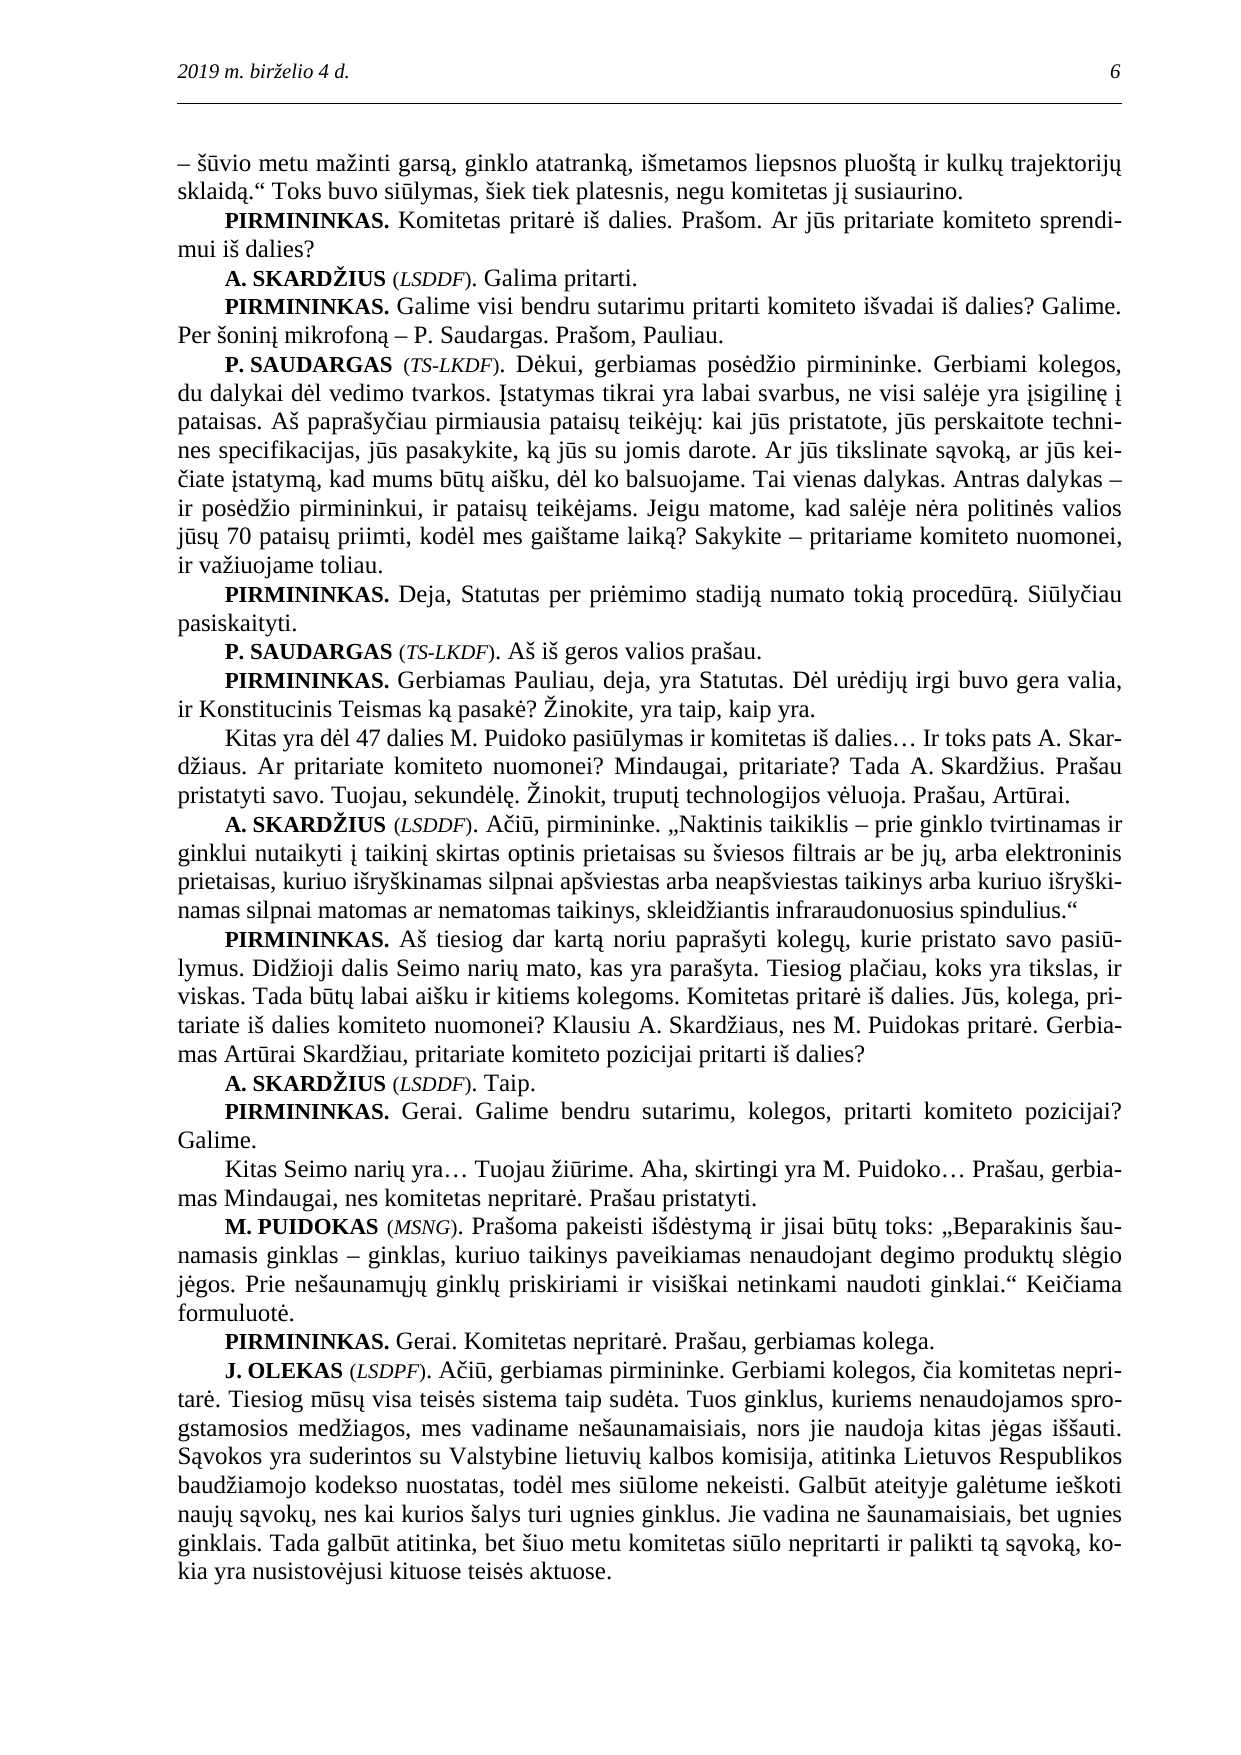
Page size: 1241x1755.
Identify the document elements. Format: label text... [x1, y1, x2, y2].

text PIRMININKAS. Ko­mi­te­tas pri­ta­rė iš da­lies. Pra­šom. Ar jūs pri­ta­ria­te ko­mi­te­to spren­di­mui iš da­lies? [177, 205, 1122, 263]
text PIRMININKAS. Ger­bia­mas Pau­liau, de­ja, yra Sta­tu­tas. Dėl urė­di­jų ir­gi bu­vo ge­ra va­lia, ir Kon­sti­tu­ci­nis Teis­mas ką pa­sa­kė? Ži­no­ki­te, yra taip, kaip yra. [177, 665, 1122, 723]
text – šū­vio me­tu ma­žin­ti gar­są, gin­klo ata­tran­ką, iš­me­ta­mos lieps­nos pluoš­tą ir kul­kų tra­jek­to­ri­jų sklai­dą.“ Toks bu­vo siū­ly­mas, šiek tiek pla­tes­nis, ne­gu ko­mi­te­tas jį su­siau­ri­no. [177, 148, 1122, 205]
text Ki­tas yra dėl 47 da­lies M. Pui­do­ko pa­siū­ly­mas ir ko­mi­te­tas iš da­lies… Ir toks pats A. Skar­džiaus. Ar pri­ta­ria­te ko­mi­te­to nuo­mo­nei? Min­dau­gai, pri­ta­ria­te? Ta­da A. Skar­džius. Pra­šau pri­sta­ty­ti sa­vo. Tuo­jau, se­kun­dė­lę. Ži­no­kit, tru­pu­tį tech­no­lo­gi­jos vė­luo­ja. Pra­šau, Ar­tū­rai. [177, 723, 1122, 809]
text J. OLEKAS (LSDPF). Ačiū, ger­bia­mas pir­mi­nin­ke. Ger­bia­mi ko­le­gos, čia ko­mi­te­tas ne­pri­ta­rė. Tie­siog mū­sų vi­sa tei­sės sis­te­ma taip su­dė­ta. Tuos gin­klus, ku­riems ne­nau­do­ja­mos spro­gs­ta­mo­sios me­džia­gos, mes va­di­na­me ne­šau­na­mai­siais, nors jie nau­do­ja ki­tas jė­gas iš­šau­ti. Są­vo­kos yra su­de­rin­tos su Vals­ty­bi­ne lie­tu­vių kal­bos ko­mi­si­ja, ati­tin­ka Lie­tu­vos Res­pub­li­kos bau­džia­mo­jo ko­dek­so nuo­sta­tas, to­dėl mes siū­lo­me ne­keis­ti. Gal­būt at­ei­ty­je ga­lė­tu­me ieš­ko­ti nau­jų są­vo­kų, nes kai ku­rios ša­lys tu­ri ug­nies gin­klus. Jie va­di­na ne šau­na­mai­siais, bet ug­nies gin­klais. Ta­da gal­būt ati­tin­ka, bet šiuo me­tu ko­mi­te­tas siū­lo ne­pri­tar­ti ir pa­lik­ti tą są­vo­ką, ko­kia yra nu­si­sto­vė­ju­si ki­tuo­se tei­sės ak­tuo­se. [177, 1355, 1122, 1585]
text PIRMININKAS. Aš tie­siog dar kar­tą no­riu pa­pra­šy­ti ko­le­gų, ku­rie pri­sta­to sa­vo pa­siū­lymus. Di­džio­ji da­lis Sei­mo na­rių ma­to, kas yra pa­ra­šy­ta. Tie­siog pla­čiau, koks yra tiks­las, ir vis­kas. Ta­da bū­tų la­bai aiš­ku ir ki­tiems ko­le­goms. Ko­mi­te­tas pri­ta­rė iš da­lies. Jūs, ko­le­ga, pri­ta­ria­te iš da­lies ko­mi­te­to nuo­mo­nei? Klau­siu A. Skar­džiaus, nes M. Pui­do­kas pri­ta­rė. Ger­bia­mas Ar­tū­rai Skar­džiau, pri­ta­ria­te ko­mi­te­to po­zi­ci­jai pri­tar­ti iš da­lies? [177, 924, 1122, 1068]
text A. SKARDŽIUS (LSDDF). Taip. [177, 1068, 1122, 1096]
text A. SKARDŽIUS (LSDDF). Ga­li­ma pri­tar­ti. [177, 263, 1122, 291]
text M. PUIDOKAS (MSNG). Pra­šo­ma pa­keis­ti iš­dės­ty­mą ir ji­sai bū­tų toks: „Be­pa­ra­ki­nis šau­na­ma­sis gin­klas – gin­klas, ku­riuo tai­ki­nys pa­vei­kia­mas ne­nau­do­jant de­gi­mo pro­duk­tų slė­gio jė­gos. Prie ne­šau­na­mų­jų gin­klų pri­ski­ria­mi ir vi­siš­kai ne­tin­ka­mi nau­do­ti gin­klai.“ Kei­čia­ma for­mu­luo­tė. [177, 1211, 1122, 1326]
text P. SAUDARGAS (TS-LKDF). Dė­kui, ger­bia­mas po­sė­džio pir­mi­nin­ke. Ger­bia­mi ko­le­gos, du da­ly­kai dėl ve­di­mo tvar­kos. Įsta­ty­mas tik­rai yra la­bai svar­bus, ne vi­si sa­lė­je yra įsi­gi­li­nę į pa­tai­sas. Aš pa­pra­šy­čiau pir­miau­sia pa­tai­sų tei­kė­jų: kai jūs pri­sta­to­te, jūs per­skai­to­te tech­ni­nes spe­ci­fi­ka­ci­jas, jūs pa­sa­ky­ki­te, ką jūs su jo­mis da­ro­te. Ar jūs tiks­li­na­te są­vo­ką, ar jūs kei­čia­te įsta­ty­mą, kad mums bū­tų aiš­ku, dėl ko bal­suo­ja­me. Tai vie­nas da­ly­kas. Ant­ras da­ly­kas – ir po­sė­džio pir­mi­nin­kui, ir pa­tai­sų tei­kė­jams. Jei­gu ma­to­me, kad sa­lė­je nė­ra po­li­ti­nės va­lios jū­sų 70 pa­tai­sų pri­im­ti, ko­dėl mes gaiš­ta­me lai­ką? Sa­ky­ki­te – pri­ta­ria­me ko­mi­te­to nuo­mo­nei, ir va­žiuo­ja­me to­liau. [177, 349, 1122, 579]
text P. SAUDARGAS (TS-LKDF). Aš iš ge­ros va­lios pra­šau. [177, 636, 1122, 665]
text A. SKARDŽIUS (LSDDF). Ačiū, pir­mi­nin­ke. „Nak­ti­nis tai­kik­lis – prie gin­klo tvir­ti­na­mas ir gin­klui nu­tai­ky­ti į tai­ki­nį skir­tas op­ti­nis prie­tai­sas su švie­sos fil­trais ar be jų, ar­ba elek­tro­ni­nis prie­tai­sas, ku­riuo iš­ryš­ki­na­mas sil­pnai ap­švies­tas ar­ba ne­ap­švies­tas tai­ki­nys ar­ba ku­riuo iš­ryš­ki­na­mas sil­pnai ma­to­mas ar ne­ma­to­mas tai­ki­nys, sklei­džian­tis in­fra­rau­do­nuo­sius spin­du­lius.“ [177, 809, 1122, 924]
text PIRMININKAS. De­ja, Sta­tu­tas per pri­ėmi­mo sta­di­ją nu­ma­to to­kią pro­ce­dū­rą. Siū­ly­čiau pa­si­skai­ty­ti. [177, 579, 1122, 636]
text PIRMININKAS. Ge­rai. Ko­mi­te­tas ne­pri­ta­rė. Pra­šau, ger­bia­mas ko­le­ga. [177, 1326, 1122, 1355]
text PIRMININKAS. Ge­rai. Ga­li­me ben­dru su­ta­ri­mu, ko­le­gos, pri­tar­ti ko­mi­te­to po­zi­ci­jai? Gali­me. [177, 1096, 1122, 1154]
text PIRMININKAS. Ga­li­me vi­si ben­dru su­ta­ri­mu pri­tar­ti ko­mi­te­to iš­va­dai iš da­lies? Ga­li­me. Per šo­ni­nį mik­ro­fo­ną – P. Sau­dar­gas. Pra­šom, Pau­liau. [177, 291, 1122, 349]
text Ki­tas Sei­mo na­rių yra… Tuo­jau žiū­ri­me. Aha, skir­tin­gi yra M. Pui­do­ko… Pra­šau, ger­bia­mas Min­dau­gai, nes ko­mi­te­tas ne­pri­ta­rė. Pra­šau pri­sta­ty­ti. [177, 1154, 1122, 1211]
